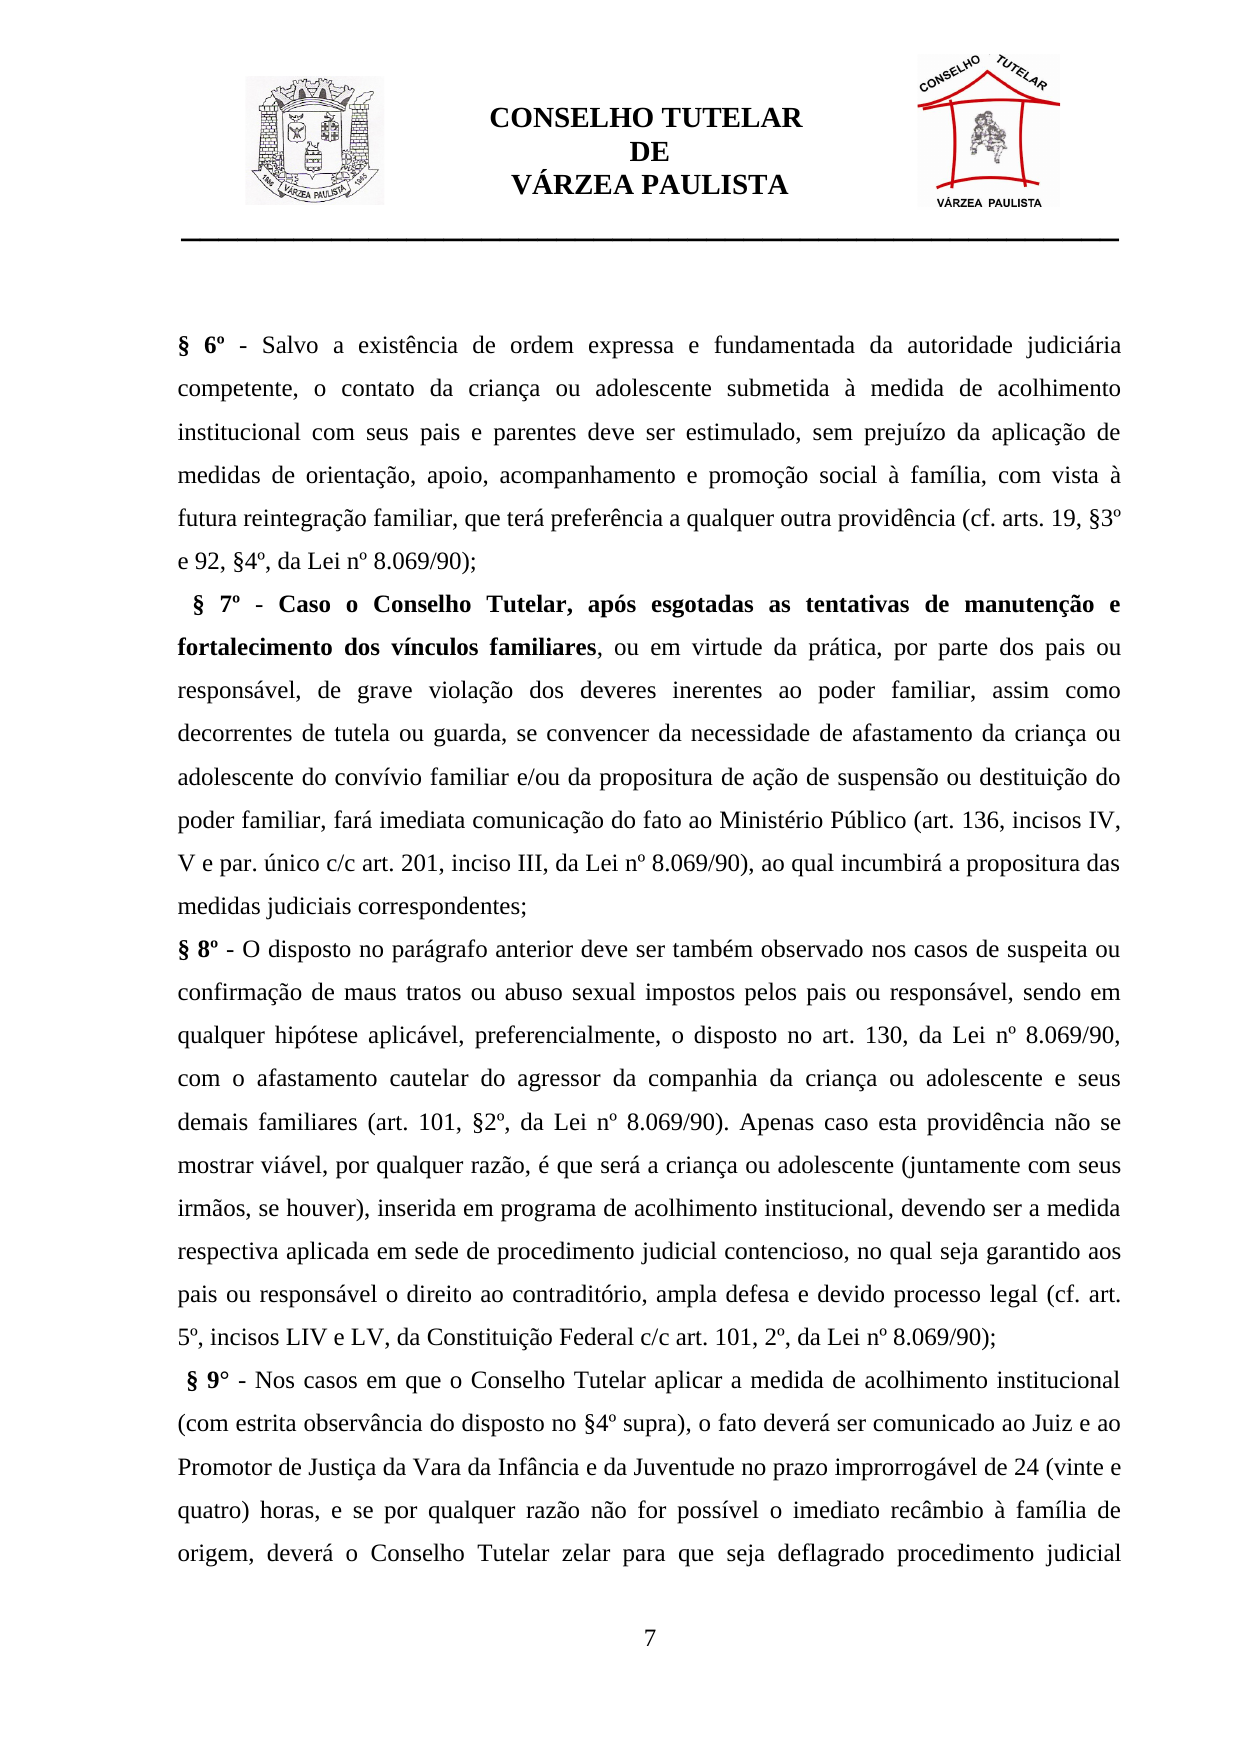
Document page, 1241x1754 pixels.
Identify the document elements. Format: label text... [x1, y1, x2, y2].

text § 8º - O disposto no parágrafo anterior deve ser também observado nos casos de suspeita ou confirmação de maus tratos ou abuso sexual impostos pelos pais ou responsável, sendo em qualquer hipótese aplicável, preferencialmente, o disposto no art. 130, da Lei nº 8.069/90, com o afastamento cautelar do agressor da companhia da criança ou adolescente e seus demais familiares (art. 101, §2º, da Lei nº 8.069/90). Apenas caso esta providência não se mostrar viável, por qualquer razão, é que será a criança ou adolescente (juntamente com seus irmãos, se houver), inserida em programa de acolhimento institucional, devendo ser a medida respectiva aplicada em sede de procedimento judicial contencioso, no qual seja garantido aos pais ou responsável o direito ao contraditório, ampla defesa e devido processo legal (cf. art. 5º, incisos LIV e LV, da Constituição Federal c/c art. 101, 2º, da Lei nº 8.069/90); [177, 934, 1122, 1351]
text § 6º - Salvo a existência de ordem expressa e fundamentada da autoridade judiciária competente, o contato da criança ou adolescente submetida à medida de acolhimento institucional com seus pais e parentes deve ser estimulado, sem prejuízo da aplicação de medidas de orientação, apoio, acompanhamento e promoção social à família, com vista à futura reintegração familiar, que terá preferência a qualquer outra providência (cf. arts. 19, §3º e 92, §4º, da Lei nº 8.069/90); [177, 330, 1122, 575]
picture [245, 76, 385, 205]
text § 9° - Nos casos em que o Conselho Tutelar aplicar a medida de acolhimento institucional (com estrita observância do disposto no §4º supra), o fato deverá ser comunicado ao Juiz e ao Promotor de Justiça da Vara da Infância e da Juventude no prazo improrrogável de 24 (vinte e quatro) horas, e se por qualquer razão não for possível o imediato recâmbio à família de origem, deverá o Conselho Tutelar zelar para que seja deflagrado procedimento judicial [177, 1365, 1122, 1567]
text § 7º - Caso o Conselho Tutelar, após esgotadas as tentativas de manutenção e fortalecimento dos vínculos familiares, ou em virtude da prática, por parte dos pais ou responsável, de grave violação dos deveres inerentes ao poder familiar, assim como decorrentes de tutela ou guarda, se convencer da necessidade de afastamento da criança ou adolescente do convívio familiar e/ou da propositura de ação de suspensão ou destituição do poder familiar, fará imediata comunicação do fato ao Ministério Público (art. 136, incisos IV, V e par. único c/c art. 201, inciso III, da Lei nº 8.069/90), ao qual incumbirá a propositura das medidas judiciais correspondentes; [177, 589, 1122, 920]
picture [917, 54, 1061, 210]
